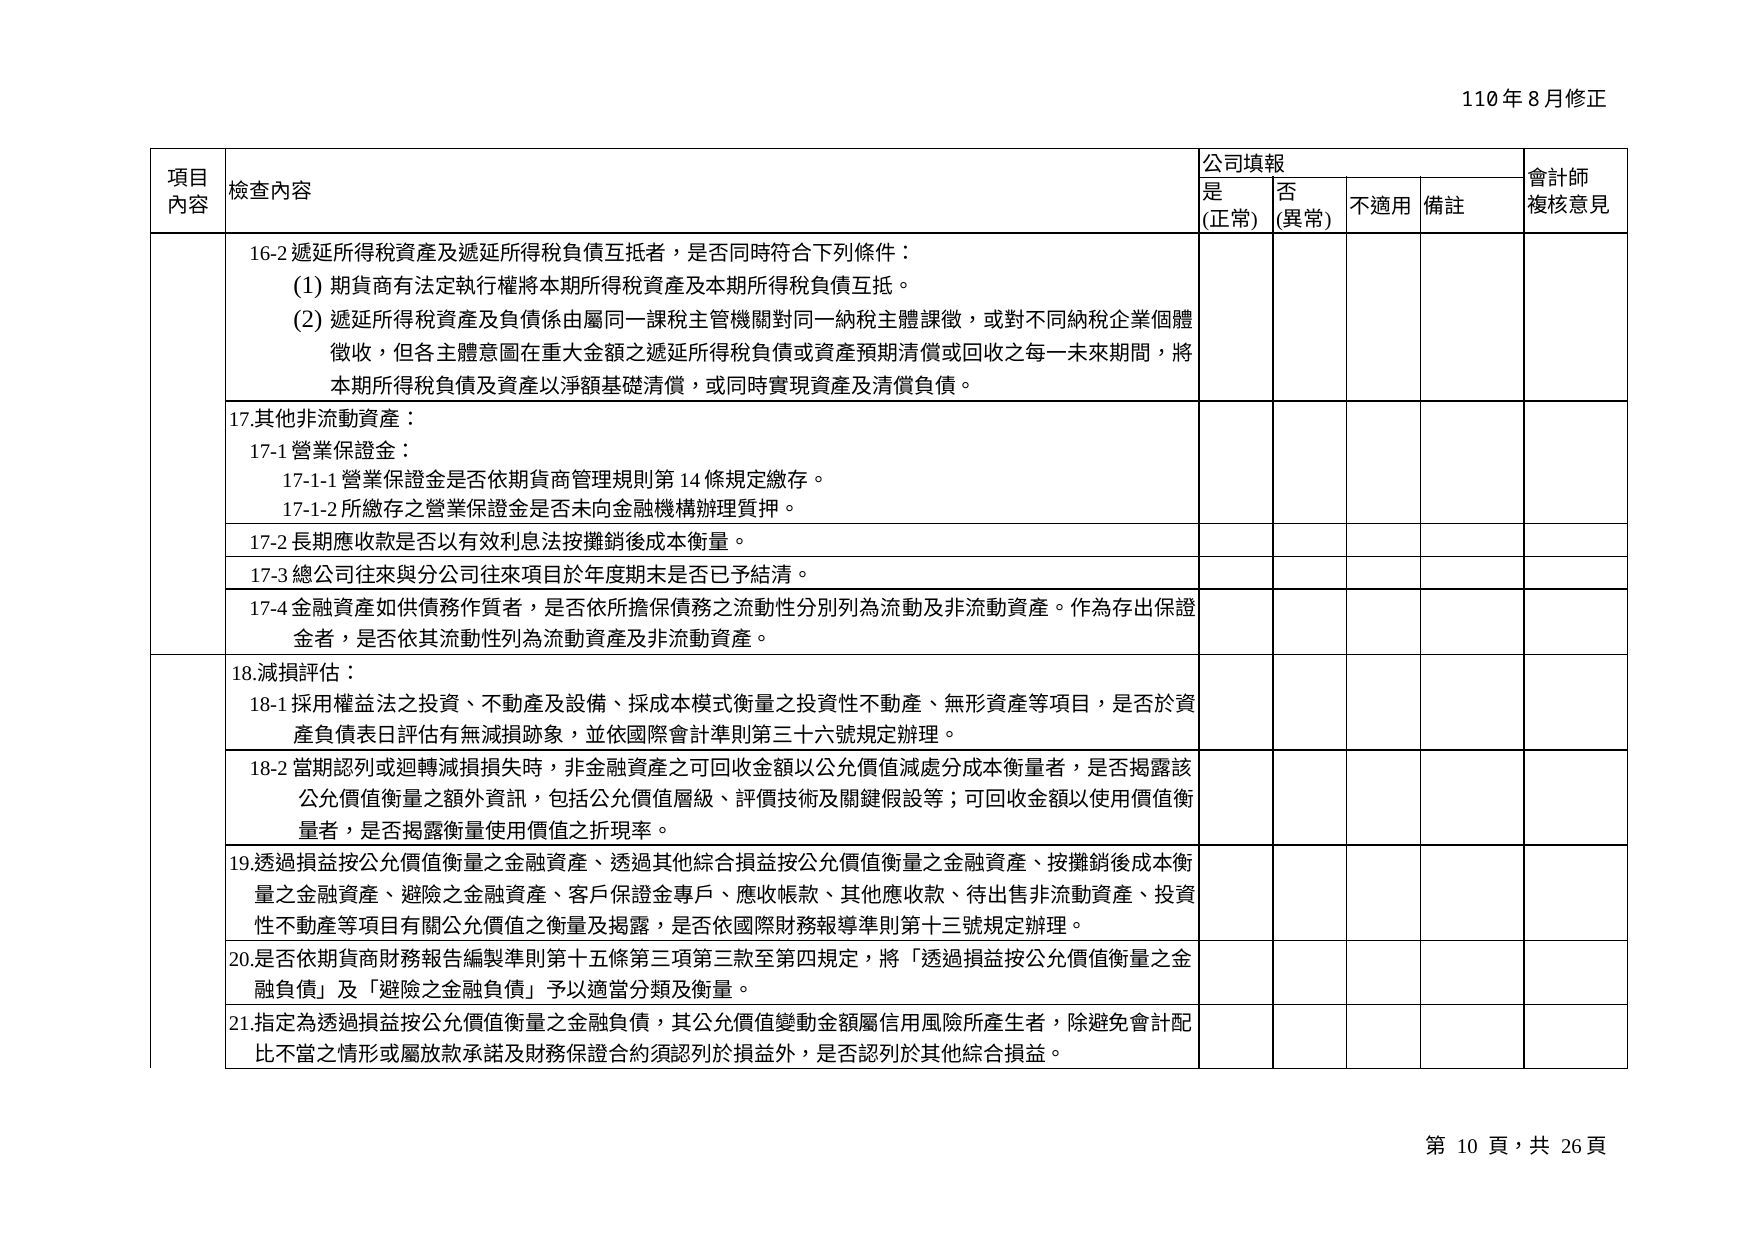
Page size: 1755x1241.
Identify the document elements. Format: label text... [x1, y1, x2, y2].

table_cell 否 (異常) [1274, 178, 1346, 232]
table_cell [1347, 557, 1420, 588]
table_cell [1347, 590, 1420, 654]
table_cell [1274, 590, 1346, 654]
table_cell [1421, 557, 1523, 588]
table_cell [1200, 1005, 1272, 1068]
table_cell [151, 588, 225, 619]
table_cell 16-2遞延所得稅資產及遞延所得稅負債互抵者，是否同時符合下列條件： 期貨商有法定執行權將本期所得稅資產及本期所得稅負債互抵。 遞延所得稅資產及負債係由屬同一課稅主管機關對同一納稅主體課徵，或對不同納稅企業個體徵收，但各主體意圖在重大金額之遞延所得稅負債或資產預期清償或回收之每一未來期間，將本期所得稅負債及資產以淨額基礎清償，或同時實現資產及清償負債。 [226, 234, 1198, 400]
table_cell 17.其他非流動資產： 17-1營業保證金： 17-1-1營業保證金是否依期貨商管理規則第14條規定繳存。 17-1-2所繳存之營業保證金是否未向金融機構辦理質押。 [226, 402, 1198, 523]
table_cell [1347, 846, 1420, 939]
table_cell [1200, 524, 1272, 556]
table_cell [1347, 751, 1420, 844]
table_cell [1347, 655, 1420, 749]
table_header 項目 內容 [151, 149, 225, 232]
table_cell 備註 [1421, 178, 1523, 232]
table_cell [1421, 524, 1523, 556]
table_cell [151, 940, 225, 1004]
table_cell 18-2當期認列或迴轉減損損失時，非金融資產之可回收金額以公允價值減處分成本衡量者，是否揭露該公允價值衡量之額外資訊，包括公允價值層級、評價技術及關鍵假設等；可回收金額以使用價值衡量者，是否揭露衡量使用價值之折現率。 [226, 751, 1198, 844]
table_cell [1200, 590, 1272, 654]
table_cell 不適用 [1347, 178, 1420, 232]
table_cell [151, 234, 225, 400]
table_cell [151, 844, 225, 939]
table_cell [1274, 1005, 1346, 1068]
table_cell [1525, 941, 1627, 1004]
table_header 檢查內容 [226, 149, 1198, 232]
table_cell 17-3總公司往來與分公司往來項目於年度期末是否已予結清。 [226, 557, 1198, 588]
table_cell [151, 400, 225, 523]
table_cell [1421, 846, 1523, 939]
table_cell 是 (正常) [1200, 178, 1272, 232]
table_cell [1421, 590, 1523, 654]
table_cell [1421, 751, 1523, 844]
table_cell 20.是否依期貨商財務報告編製準則第十五條第三項第三款至第四規定，將「透過損益按公允價值衡量之金融負債」及「避險之金融負債」予以適當分類及衡量。 [226, 941, 1198, 1004]
table_cell [1421, 655, 1523, 749]
table_cell [1200, 846, 1272, 939]
table_cell [1421, 402, 1523, 523]
table_cell [1200, 751, 1272, 844]
table_cell 17-2長期應收款是否以有效利息法按攤銷後成本衡量。 [226, 524, 1198, 556]
table_cell [1525, 234, 1627, 400]
table_cell [1274, 557, 1346, 588]
table_cell [1525, 1005, 1627, 1068]
table_cell [1421, 234, 1523, 400]
table_cell [151, 749, 225, 844]
table_cell [1525, 846, 1627, 939]
table_cell [151, 556, 225, 588]
table_cell [1274, 524, 1346, 556]
table_cell [1274, 846, 1346, 939]
table_cell [1274, 402, 1346, 523]
table_cell 18.減損評估： 18-1採用權益法之投資、不動產及設備、採成本模式衡量之投資性不動產、無形資產等項目，是否於資產負債表日評估有無減損跡象，並依國際會計準則第三十六號規定辦理。 [226, 655, 1198, 749]
table_cell [151, 619, 225, 654]
table_cell [151, 1004, 225, 1068]
table_header 會計師 複核意見 [1525, 149, 1627, 232]
table_cell [1421, 941, 1523, 1004]
table_cell [1200, 655, 1272, 749]
table_cell [1347, 941, 1420, 1004]
table_cell [1274, 751, 1346, 844]
table_cell [1347, 524, 1420, 556]
table_cell [1200, 941, 1272, 1004]
table_cell 17-4金融資產如供債務作質者，是否依所擔保債務之流動性分別列為流動及非流動資產。作為存出保證金者，是否依其流動性列為流動資產及非流動資產。 [226, 590, 1198, 654]
table_cell [1525, 590, 1627, 654]
table_cell [1200, 234, 1272, 400]
table_cell [1347, 402, 1420, 523]
table_cell [1421, 1005, 1523, 1068]
table_cell [1347, 234, 1420, 400]
table_cell 19.透過損益按公允價值衡量之金融資產、透過其他綜合損益按公允價值衡量之金融資產、按攤銷後成本衡量之金融資產、避險之金融資產、客戶保證金專戶、應收帳款、其他應收款、待出售非流動資產、投資性不動產等項目有關公允價值之衡量及揭露，是否依國際財務報導準則第十三號規定辦理。 [226, 846, 1198, 939]
table_cell [1274, 655, 1346, 749]
table_cell [1525, 557, 1627, 588]
table_cell [1525, 655, 1627, 749]
table_cell [151, 523, 225, 556]
table_cell [151, 655, 225, 749]
table_cell [1200, 402, 1272, 523]
table_cell [1525, 751, 1627, 844]
table_cell [1200, 557, 1272, 588]
table_cell 21.指定為透過損益按公允價值衡量之金融負債，其公允價值變動金額屬信用風險所產生者，除避免會計配比不當之情形或屬放款承諾及財務保證合約須認列於損益外，是否認列於其他綜合損益。 [226, 1005, 1198, 1068]
table_cell [1347, 1005, 1420, 1068]
table_header 公司填報 [1200, 149, 1523, 176]
table_cell [1274, 234, 1346, 400]
table_cell [1274, 941, 1346, 1004]
table_cell [1525, 524, 1627, 556]
table_cell [1525, 402, 1627, 523]
